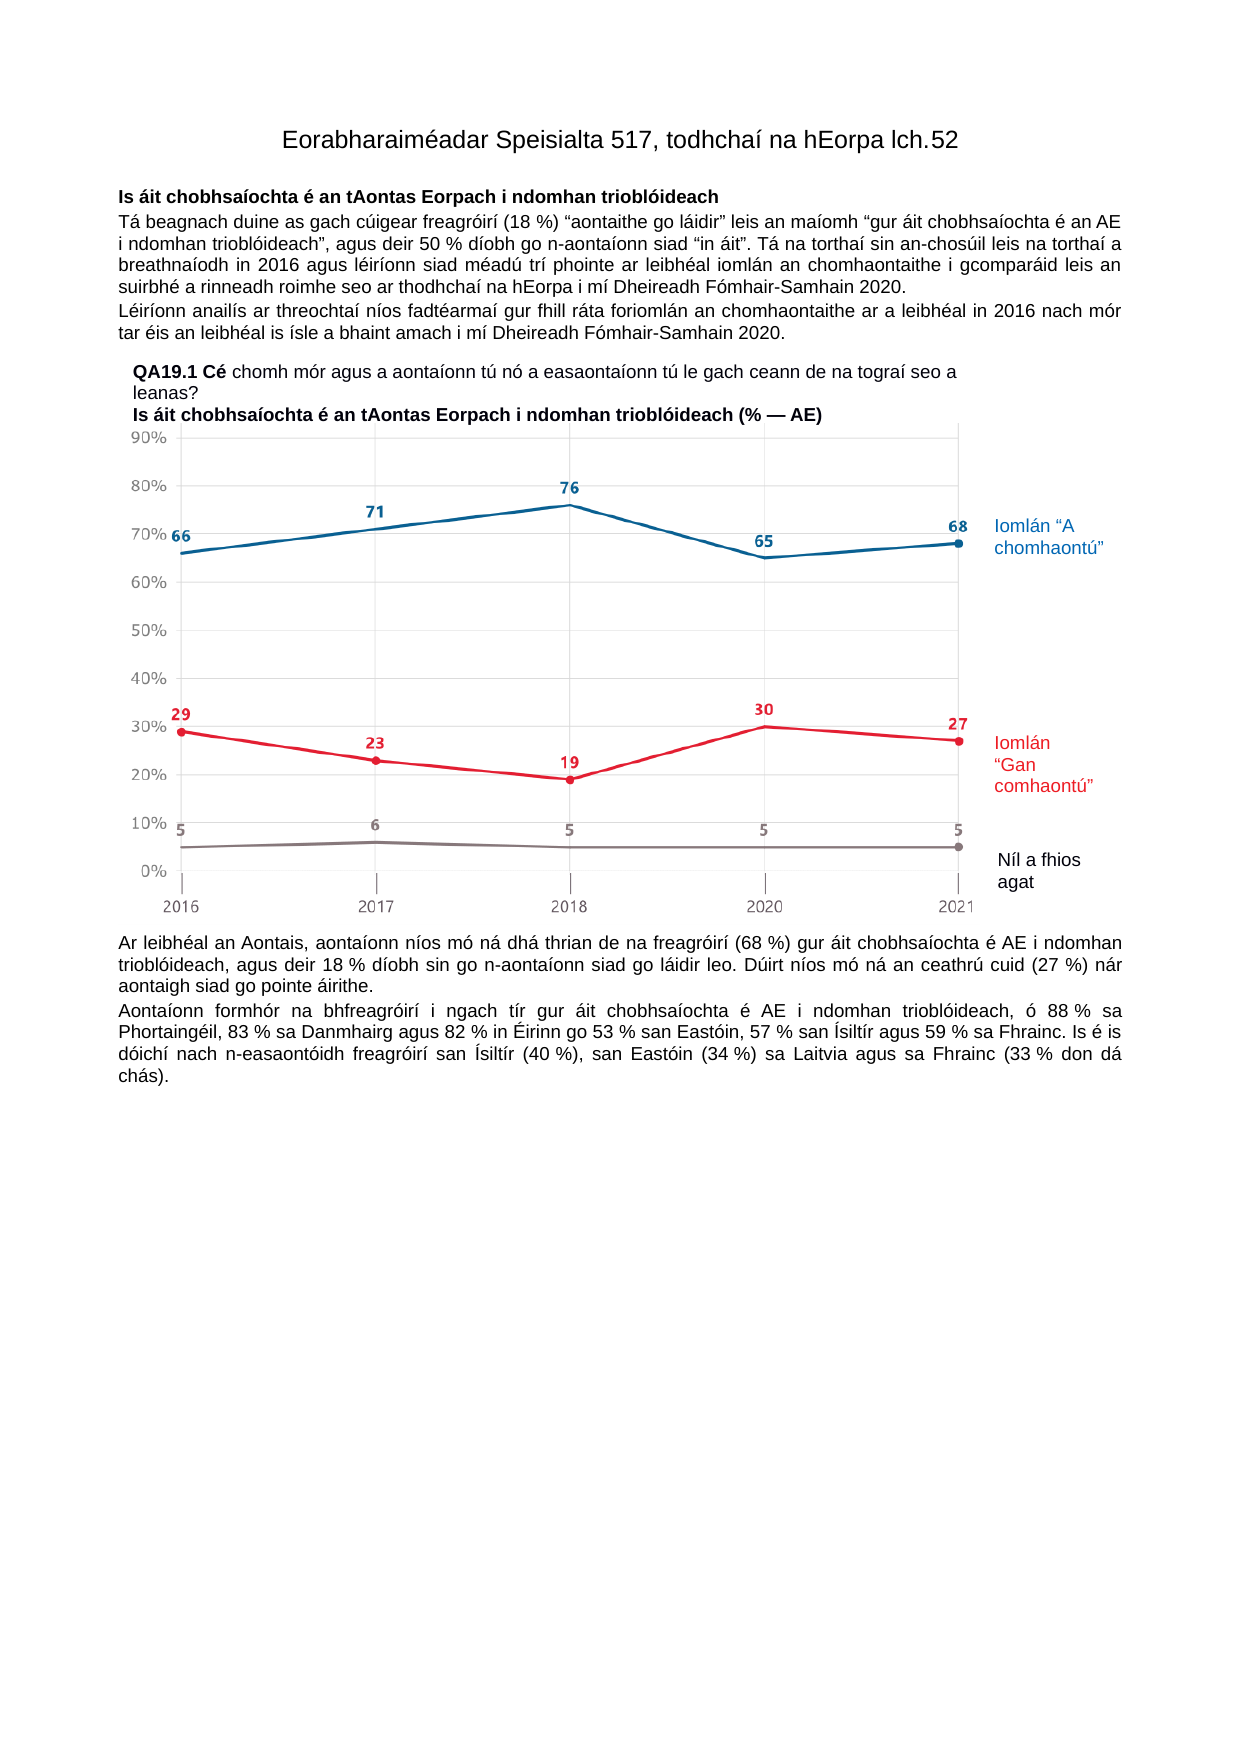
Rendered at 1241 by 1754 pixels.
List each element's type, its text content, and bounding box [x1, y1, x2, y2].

text Léiríonn anailís ar threochtaí níos fadtéarmaí gur fhill ráta foriomlán an chomhaontaithe ar a leibhéal in 2016 nach mór tar éis an leibhéal is ísle a bhaint amach i mí Dheireadh Fómhair-Samhain 2020. [118, 300, 1122, 343]
picture [118, 423, 980, 929]
text Tá beagnach duine as gach cúigear freagróirí (18 %) “aontaithe go láidir” leis an maíomh “gur áit chobhsaíochta é an AE i ndomhan trioblóideach”, agus deir 50 % díobh go n-aontaíonn siad “in áit”. Tá na torthaí sin an-chosúil leis na torthaí a breathnaíodh in 2016 agus léiríonn siad méadú trí phointe ar leibhéal iomlán an chomhaontaithe i gcomparáid leis an suirbhé a rinneadh roimhe seo ar thodhchaí na hEorpa i mí Dheireadh Fómhair-Samhain 2020. [118, 211, 1122, 297]
text Ar leibhéal an Aontais, aontaíonn níos mó ná dhá thrian de na freagróirí (68 %) gur áit chobhsaíochta é AE i ndomhan trioblóideach, agus deir 18 % díobh sin go n-aontaíonn siad go láidir leo. Dúirt níos mó ná an ceathrú cuid (27 %) nár aontaigh siad go pointe áirithe. [118, 347, 1122, 996]
text Is áit chobhsaíochta é an tAontas Eorpach i ndomhan trioblóideach [118, 186, 1122, 208]
text Aontaíonn formhór na bhfreagróirí i ngach tír gur áit chobhsaíochta é AE i ndomhan trioblóideach, ó 88 % sa Phortaingéil, 83 % sa Danmhairg agus 82 % in Éirinn go 53 % san Eastóin, 57 % san Ísiltír agus 59 % sa Fhrainc. Is é is dóichí nach n-easaontóidh freagróirí san Ísiltír (40 %), san Eastóin (34 %) sa Laitvia agus sa Fhrainc (33 % don dá chás). [118, 1000, 1122, 1086]
